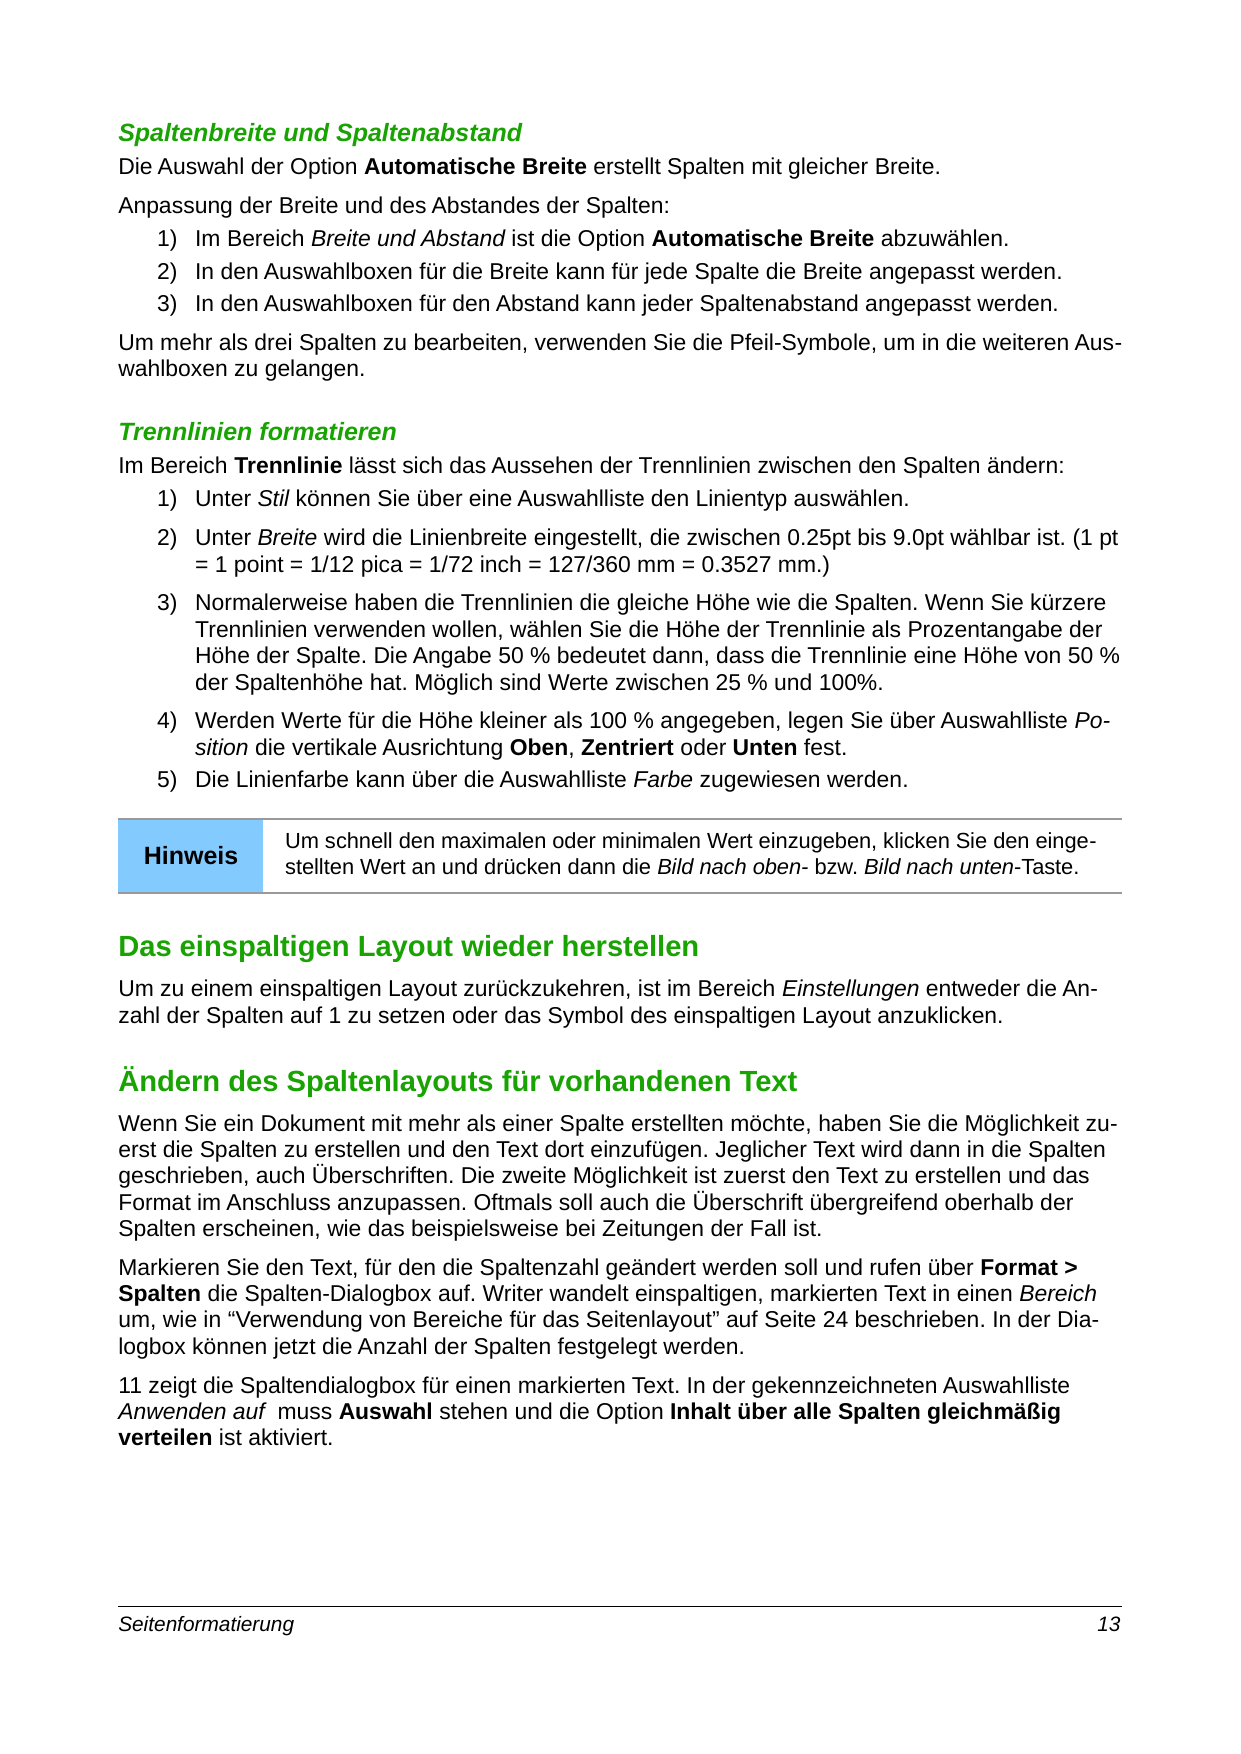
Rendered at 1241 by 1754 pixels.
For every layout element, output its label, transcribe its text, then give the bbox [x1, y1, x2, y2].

list Unter Breite wird die Linienbreite eingestellt, die zwischen 0.25pt bis 9.0pt wählbar ist. (1 pt = 1 point = 1/12 pica = 1/72 inch = 127/360 mm = 0.3527 mm.) [177, 524, 1122, 577]
list Unter Stil können Sie über eine Auswahlliste den Linientyp auswählen. [177, 485, 1122, 512]
text Die Auswahl der Option Automatische Breite erstellt Spalten mit gleicher Breite. [118, 153, 1122, 180]
list Werden Werte für die Höhe kleiner als 100 % angegeben, legen Sie über Auswahlliste Po­sition die vertikale Ausrichtung Oben, Zentriert oder Unten fest. [177, 707, 1122, 760]
list Im Bereich Trennlinie lässt sich das Aussehen der Trennlinien zwischen den Spalten ändern: [118, 452, 1122, 479]
list Im Bereich Breite und Abstand ist die Option Automatische Breite abzuwählen. [177, 225, 1122, 251]
subtitle Trennlinien formatieren [118, 417, 1122, 446]
list Normalerweise haben die Trennlinien die gleiche Höhe wie die Spalten. Wenn Sie kürzere Trennlinien verwenden wollen, wählen Sie die Höhe der Trennlinie als Prozentangabe der Höhe der Spalte. Die Angabe 50 % bedeutet dann, dass die Trennlinie eine Höhe von 50 % der Spaltenhöhe hat. Möglich sind Werte zwischen 25 % und 100%. [177, 589, 1122, 695]
list In den Auswahlboxen für den Abstand kann jeder Spaltenabstand angepasst werden. [177, 290, 1122, 317]
list Anpassung der Breite und des Abstandes der Spalten: [118, 192, 1122, 218]
text Markieren Sie den Text, für den die Spaltenzahl geändert werden soll und rufen über Format > Spalten die Spalten-Dialogbox auf. Writer wandelt einspaltigen, markierten Text in einen Bereich um, wie in “Verwendung von Bereiche für das Seitenlayout” auf Seite 24 beschrieben. In der Dia­logbox können jetzt die Anzahl der Spalten festgelegt werden. [118, 1254, 1122, 1359]
list Die Linienfarbe kann über die Auswahlliste Farbe zugewiesen werden. [177, 766, 1122, 793]
text Wenn Sie ein Dokument mit mehr als einer Spalte erstellten möchte, haben Sie die Möglichkeit zu­erst die Spalten zu erstellen und den Text dort einzufügen. Jeglicher Text wird dann in die Spalten geschrieben, auch Überschriften. Die zweite Möglichkeit ist zuerst den Text zu erstellen und das Format im Anschluss anzupassen. Oftmals soll auch die Überschrift übergreifend oberhalb der Spalten erscheinen, wie das beispielsweise bei Zeitungen der Fall ist. [118, 1109, 1122, 1241]
table_header Hinweis [118, 820, 263, 892]
text Um mehr als drei Spalten zu bearbeiten, verwenden Sie die Pfeil-Symbole, um in die weiteren Aus­wahlboxen zu gelangen. [118, 329, 1122, 382]
text Abbildung 11 zeigt die Spaltendialogbox für einen markierten Text. In der gekennzeichneten Aus­wahlliste Anwenden auf muss Auswahl stehen und die Option Inhalt über alle Spalten gleich­mäßig verteilen ist aktiviert. [118, 1372, 1122, 1451]
table_header Um schnell den maximalen oder minimalen Wert einzugeben, klicken Sie den einge­stellten Wert an und drücken dann die Bild nach oben- bzw. Bild nach unten-Taste. [264, 820, 1122, 892]
subtitle Das einspaltigen Layout wieder herstellen [118, 929, 1122, 963]
text Um zu einem einspaltigen Layout zurückzukehren, ist im Bereich Einstellungen entweder die An­zahl der Spalten auf 1 zu setzen oder das Symbol des einspaltigen Layout anzuklicken. [118, 975, 1122, 1028]
subtitle Ändern des Spaltenlayouts für vorhandenen Text [118, 1063, 1122, 1097]
subtitle Spaltenbreite und Spaltenabstand [118, 118, 1122, 147]
list In den Auswahlboxen für die Breite kann für jede Spalte die Breite angepasst werden. [177, 258, 1122, 284]
